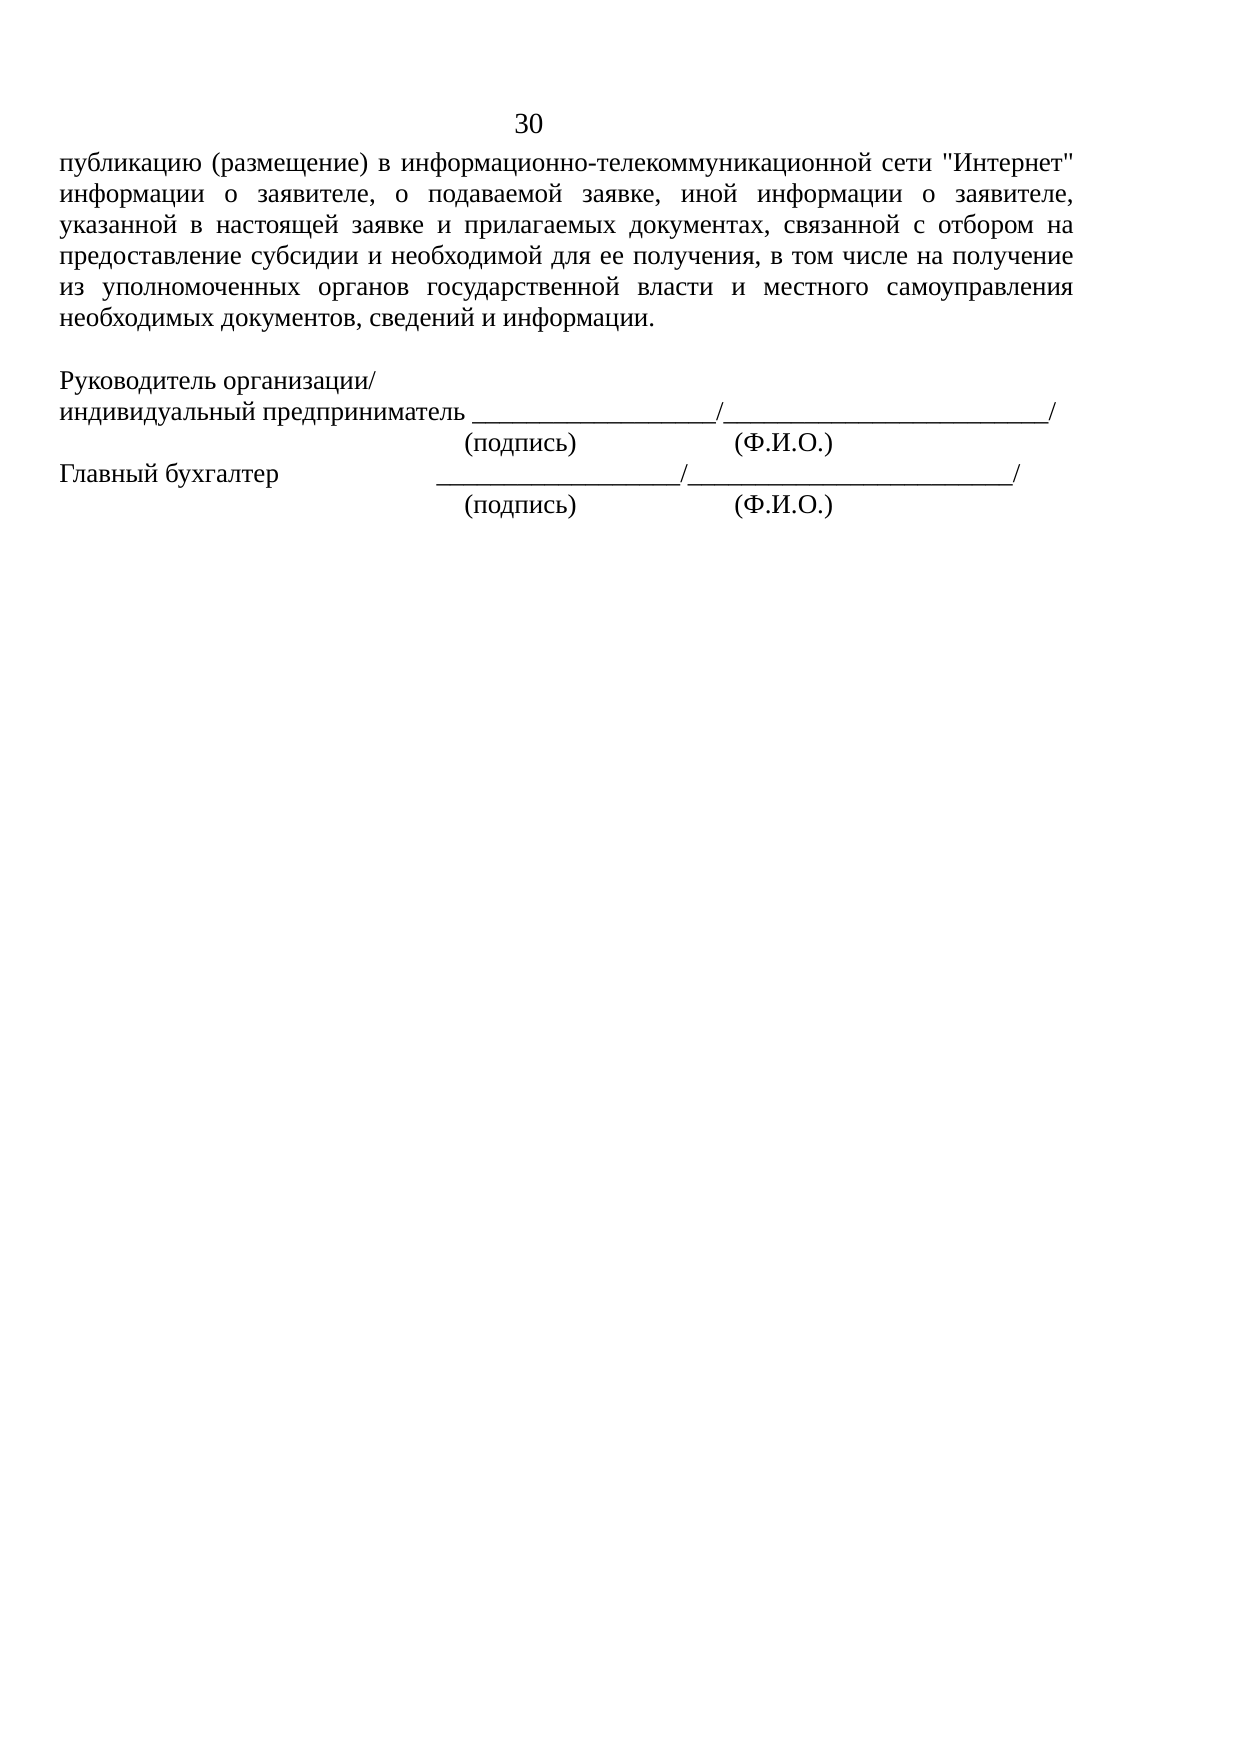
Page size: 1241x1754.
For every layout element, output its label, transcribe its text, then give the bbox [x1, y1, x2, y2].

text Руководитель организации/ [59, 364, 1075, 395]
text Главный бухгалтер __________________/________________________/ [59, 457, 1075, 488]
text публикацию (размещение) в информационно-телекоммуникационной сети "Интернет" информации о заявителе, о подаваемой заявке, иной информации о заявителе, указанной в настоящей заявке и прилагаемых документах, связанной с отбором на предоставление субсидии и необходимой для ее получения, в том числе на получение из уполномоченных органов государственной власти и местного самоуправления необходимых документов, сведений и информации. [59, 146, 1075, 333]
text индивидуальный предприниматель __________________/________________________/ [59, 395, 1075, 426]
text (подпись) (Ф.И.О.) [59, 426, 1075, 457]
text (подпись) (Ф.И.О.) [59, 488, 1075, 519]
